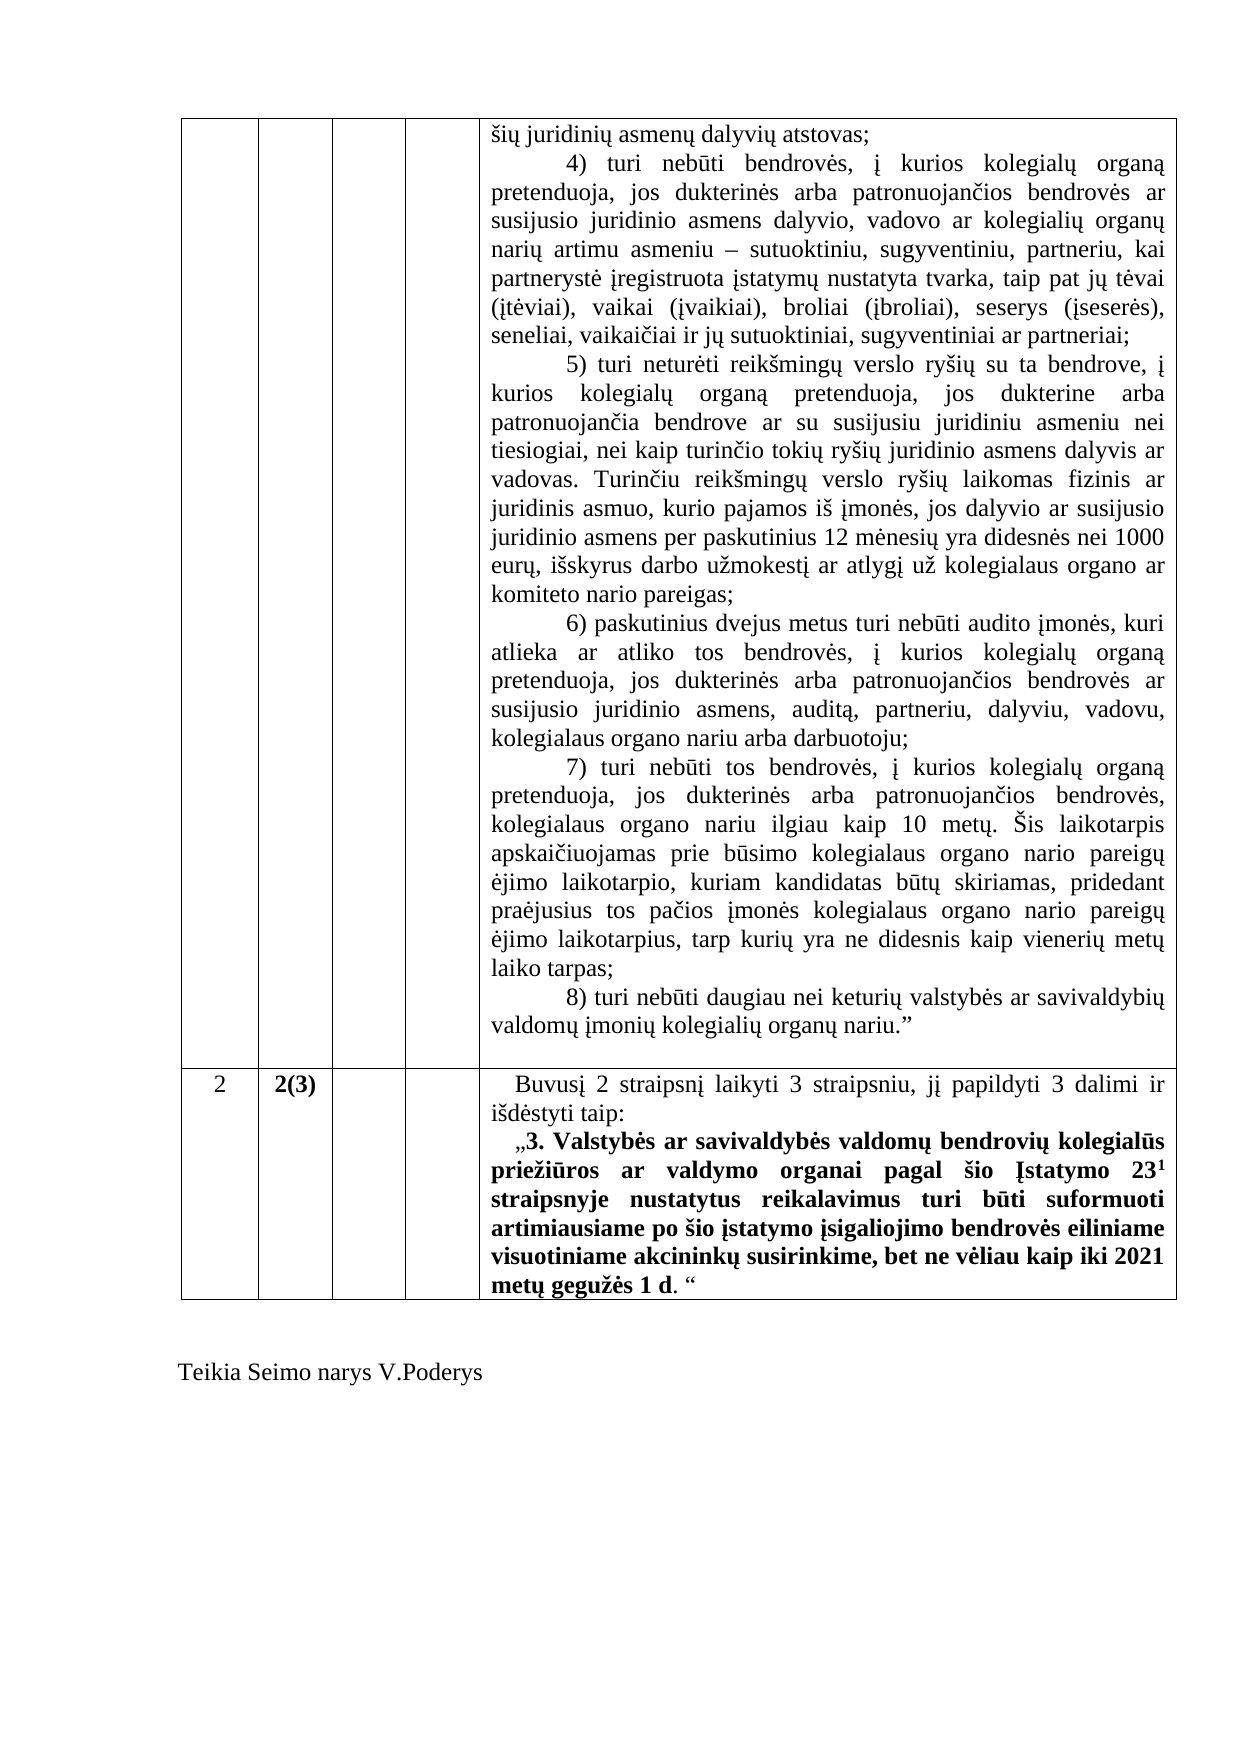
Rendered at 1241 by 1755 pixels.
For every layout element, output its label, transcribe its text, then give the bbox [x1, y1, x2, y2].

table_cell [333, 119, 405, 1068]
table_cell [259, 119, 332, 1068]
text Teikia Seimo narys V.Poderys [177, 1357, 1181, 1386]
table_cell šių juridinių asmenų dalyvių atstovas; 4) turi nebūti bendrovės, į kurios kolegialų organą pretenduoja, jos dukterinės arba patronuojančios bendrovės ar susijusio juridinio asmens dalyvio, vadovo ar kolegialių organų narių artimu asmeniu – sutuoktiniu, sugyventiniu, partneriu, kai partnerystė įregistruota įstatymų nustatyta tvarka, taip pat jų tėvai (įtėviai), vaikai (įvaikiai), broliai (įbroliai), seserys (įseserės), seneliai, vaikaičiai ir jų sutuoktiniai, sugyventiniai ar partneriai; 5) turi neturėti reikšmingų verslo ryšių su ta bendrove, į kurios kolegialų organą pretenduoja, jos dukterine arba patronuojančia bendrove ar su susijusiu juridiniu asmeniu nei tiesiogiai, nei kaip turinčio tokių ryšių juridinio asmens dalyvis ar vadovas. Turinčiu reikšmingų verslo ryšių laikomas fizinis ar juridinis asmuo, kurio pajamos iš įmonės, jos dalyvio ar susijusio juridinio asmens per paskutinius 12 mėnesių yra didesnės nei 1000 eurų, išskyrus darbo užmokestį ar atlygį už kolegialaus organo ar komiteto nario pareigas; 6) paskutinius dvejus metus turi nebūti audito įmonės, kuri atlieka ar atliko tos bendrovės, į kurios kolegialų organą pretenduoja, jos dukterinės arba patronuojančios bendrovės ar susijusio juridinio asmens, auditą, partneriu, dalyviu, vadovu, kolegialaus organo nariu arba darbuotoju; 7) turi nebūti tos bendrovės, į kurios kolegialų organą pretenduoja, jos dukterinės arba patronuojančios bendrovės, kolegialaus organo nariu ilgiau kaip 10 metų. Šis laikotarpis apskaičiuojamas prie būsimo kolegialaus organo nario pareigų ėjimo laikotarpio, kuriam kandidatas būtų skiriamas, pridedant praėjusius tos pačios įmonės kolegialaus organo nario pareigų ėjimo laikotarpius, tarp kurių yra ne didesnis kaip vienerių metų laiko tarpas; 8) turi nebūti daugiau nei keturių valstybės ar savivaldybių valdomų įmonių kolegialių organų nariu.” [480, 119, 1176, 1068]
table_cell 2 [182, 1069, 258, 1299]
table_cell [333, 1069, 405, 1299]
table_cell [182, 119, 258, 1068]
table_cell 2(3) [259, 1069, 332, 1299]
table_cell [406, 1069, 479, 1299]
table_cell [406, 119, 479, 1068]
table_cell Buvusį 2 straipsnį laikyti 3 straipsniu, jį papildyti 3 dalimi ir išdėstyti taip: „3. Valstybės ar savivaldybės valdomų bendrovių kolegialūs priežiūros ar valdymo organai pagal šio Įstatymo 231 straipsnyje nustatytus reikalavimus turi būti suformuoti artimiausiame po šio įstatymo įsigaliojimo bendrovės eiliniame visuotiniame akcininkų susirinkime, bet ne vėliau kaip iki 2021 metų gegužės 1 d. “ [480, 1069, 1176, 1299]
